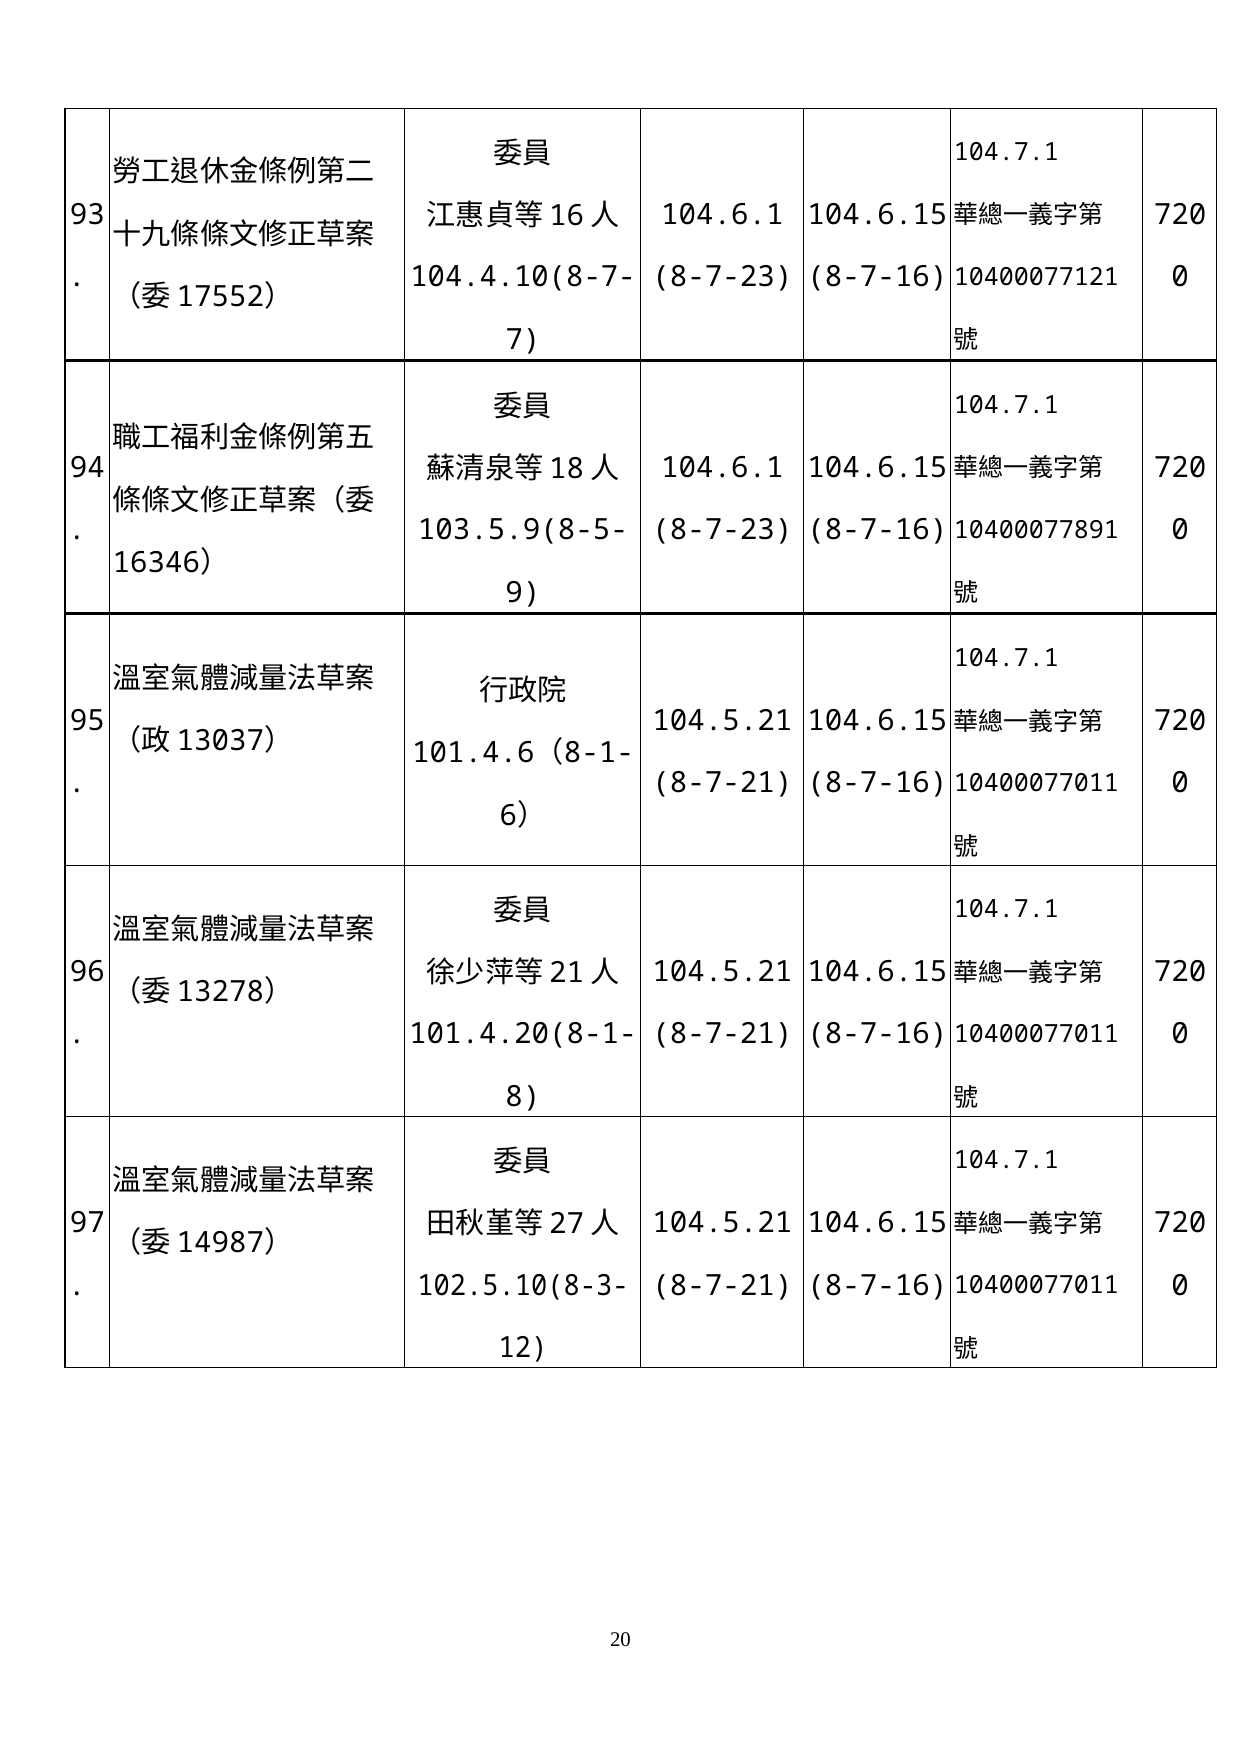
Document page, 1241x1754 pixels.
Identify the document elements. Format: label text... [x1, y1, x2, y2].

table_cell 104.7.1 華總一義字第10400077011號 [951, 866, 1142, 1116]
table_cell 委員 田秋堇等27人102.5.10(8-3-12) [405, 1117, 640, 1367]
table_cell 7200 [1143, 615, 1216, 865]
table_cell 104.6.15 (8-7-16) [804, 109, 950, 359]
table_cell 委員 江惠貞等16人104.4.10(8-7-7) [405, 109, 640, 359]
table_cell 委員 徐少萍等21人101.4.20(8-1-8) [405, 866, 640, 1116]
table_cell 104.6.15 (8-7-16) [804, 1117, 950, 1367]
table_cell [66, 615, 109, 865]
table_cell 7200 [1143, 866, 1216, 1116]
table_cell 104.7.1 華總一義字第10400077011號 [951, 615, 1142, 865]
table_cell 104.5.21 (8-7-21) [641, 866, 803, 1116]
table_cell 104.6.15 (8-7-16) [804, 866, 950, 1116]
table_cell 行政院 101.4.6（8-1-6） [405, 615, 640, 865]
table_cell 勞工退休金條例第二十九條條文修正草案（委17552） [110, 109, 404, 359]
table_cell 104.7.1 華總一義字第10400077891號 [951, 362, 1142, 612]
table_cell [66, 362, 109, 612]
table_cell 溫室氣體減量法草案（委13278） [110, 866, 404, 1116]
table_cell 7200 [1143, 1117, 1216, 1367]
table_cell 104.6.15 (8-7-16) [804, 615, 950, 865]
table_cell 104.7.1 華總一義字第10400077121號 [951, 109, 1142, 359]
table_cell 104.7.1 華總一義字第10400077011號 [951, 1117, 1142, 1367]
table_cell 委員 蘇清泉等18人103.5.9(8-5-9) [405, 362, 640, 612]
table_cell 溫室氣體減量法草案（政13037） [110, 615, 404, 865]
table_cell 7200 [1143, 362, 1216, 612]
table_cell 7200 [1143, 109, 1216, 359]
table_cell [66, 866, 109, 1116]
table_cell 溫室氣體減量法草案（委14987） [110, 1117, 404, 1367]
table_cell 104.5.21 (8-7-21) [641, 1117, 803, 1367]
table_cell 104.6.15 (8-7-16) [804, 362, 950, 612]
table_cell 104.6.1 (8-7-23) [641, 362, 803, 612]
table_cell [66, 109, 109, 359]
table_cell 104.6.1 (8-7-23) [641, 109, 803, 359]
table_cell [66, 1117, 109, 1367]
table_cell 104.5.21 (8-7-21) [641, 615, 803, 865]
table_cell 職工福利金條例第五條條文修正草案（委16346） [110, 362, 404, 612]
